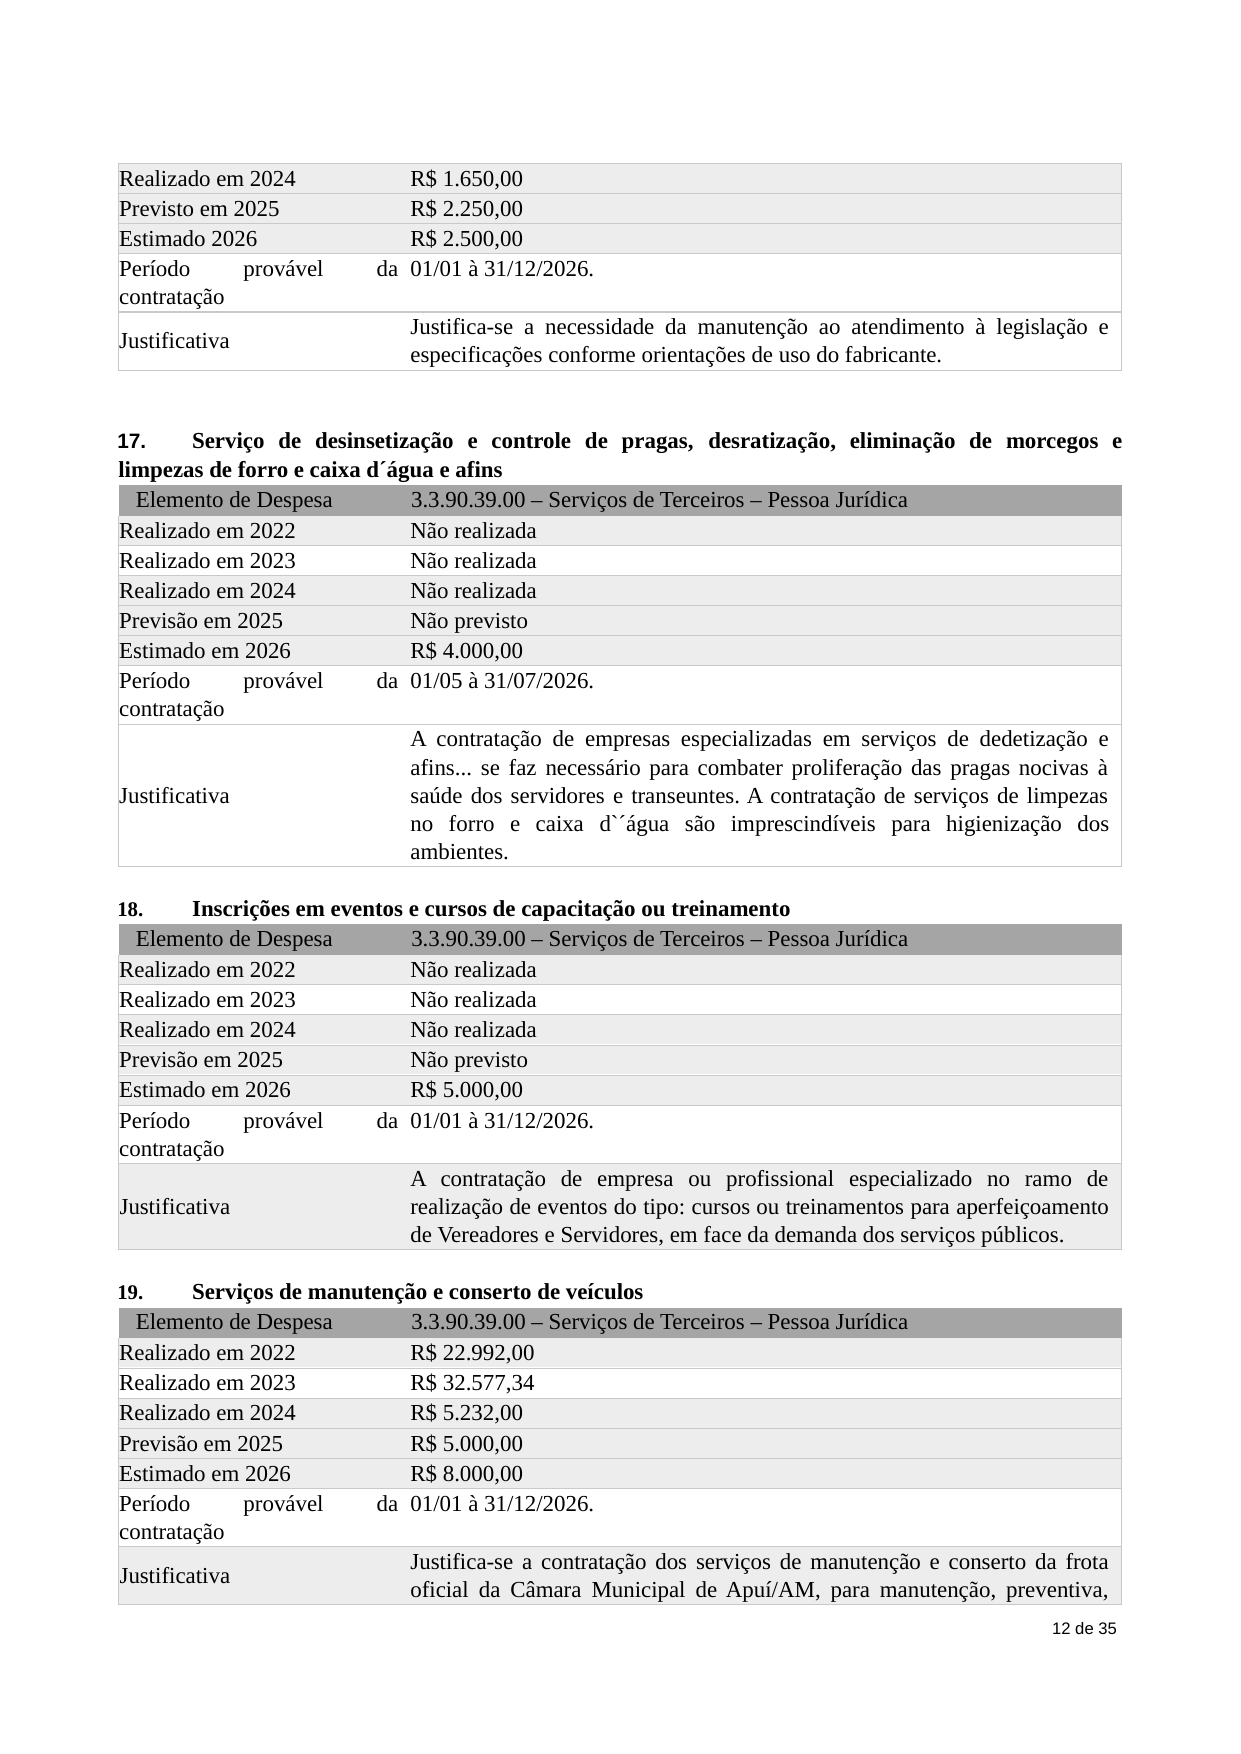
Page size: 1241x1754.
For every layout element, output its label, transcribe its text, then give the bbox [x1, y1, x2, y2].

table_header 3.3.90.39.00 – Serviços de Terceiros – Pessoa Jurídica [410, 1308, 1122, 1338]
table_cell Realizado em 2024 [119, 1399, 410, 1428]
table_cell Não realizada [410, 576, 1121, 605]
table_cell Realizado em 2024 [119, 1015, 410, 1044]
table_cell Estimado em 2026 [119, 1459, 410, 1488]
table_cell Período provável da contratação [119, 1106, 410, 1163]
table_cell Realizado em 2022 [119, 955, 410, 984]
table_cell Realizado em 2022 [119, 1338, 410, 1367]
table_cell Não realizada [410, 955, 1121, 984]
list Serviço de desinsetização e controle de pragas, desratização, eliminação de morcegos e limpezas de forro e caixa d´água e afins [117, 427, 1123, 482]
table_cell Período provável da contratação [119, 666, 410, 723]
table_cell R$ 2.500,00 [410, 224, 1121, 253]
table_cell Realizado em 2024 [119, 576, 410, 605]
table_cell Justifica-se a contratação dos serviços de manutenção e conserto da frota oficial da Câmara Municipal de Apuí/AM, para manutenção, preventiva, [410, 1547, 1121, 1604]
table_cell Período provável da contratação [119, 254, 410, 311]
table_cell R$ 4.000,00 [410, 636, 1121, 665]
table_cell Previsão em 2025 [119, 1429, 410, 1458]
table_header Elemento de Despesa [119, 485, 410, 516]
table_cell Justificativa [119, 1547, 410, 1604]
table_header 3.3.90.39.00 – Serviços de Terceiros – Pessoa Jurídica [410, 924, 1122, 955]
table_cell Estimado 2026 [119, 224, 410, 253]
table_cell Previsão em 2025 [119, 1046, 410, 1074]
table_cell 01/05 à 31/07/2026. [410, 666, 1121, 723]
list Serviços de manutenção e conserto de veículos [117, 1278, 1123, 1305]
table_cell A contratação de empresas especializadas em serviços de dedetização e afins... se faz necessário para combater proliferação das pragas nocivas à saúde dos servidores e transeuntes. A contratação de serviços de limpezas no forro e caixa d`´água são imprescindíveis para higienização dos ambientes. [410, 725, 1121, 866]
table_cell Estimado em 2026 [119, 636, 410, 665]
table_cell 01/01 à 31/12/2026. [410, 1489, 1121, 1546]
table_cell Previsto em 2025 [119, 194, 410, 223]
table_cell Não realizada [410, 985, 1121, 1014]
table_cell Período provável da contratação [119, 1489, 410, 1546]
table_cell Realizado em 2024 [119, 164, 410, 193]
table_cell R$ 22.992,00 [410, 1338, 1121, 1367]
table_cell Não realizada [410, 516, 1121, 545]
table_cell Realizado em 2023 [119, 985, 410, 1014]
table_cell R$ 8.000,00 [410, 1459, 1121, 1488]
table_cell A contratação de empresa ou profissional especializado no ramo de realização de eventos do tipo: cursos ou treinamentos para aperfeiçoamento de Vereadores e Servidores, em face da demanda dos serviços públicos. [410, 1164, 1121, 1249]
table_cell R$ 5.232,00 [410, 1399, 1121, 1428]
table_cell Justificativa [119, 725, 410, 866]
table_cell Justificativa [119, 313, 410, 370]
table_cell 01/01 à 31/12/2026. [410, 254, 1121, 311]
table_cell R$ 1.650,00 [410, 164, 1121, 193]
table_cell R$ 2.250,00 [410, 194, 1121, 223]
table_cell Realizado em 2022 [119, 516, 410, 545]
table_cell Não realizada [410, 546, 1121, 575]
table_cell Não realizada [410, 1015, 1121, 1044]
table_cell Justifica-se a necessidade da manutenção ao atendimento à legislação e especificações conforme orientações de uso do fabricante. [410, 313, 1121, 370]
table_cell 01/01 à 31/12/2026. [410, 1106, 1121, 1163]
table_cell Estimado em 2026 [119, 1076, 410, 1105]
table_cell R$ 32.577,34 [410, 1369, 1121, 1397]
table_cell R$ 5.000,00 [410, 1076, 1121, 1105]
table_cell Não previsto [410, 606, 1121, 635]
table_header 3.3.90.39.00 – Serviços de Terceiros – Pessoa Jurídica [410, 485, 1122, 516]
table_cell R$ 5.000,00 [410, 1429, 1121, 1458]
table_header Elemento de Despesa [119, 924, 410, 955]
list Inscrições em eventos e cursos de capacitação ou treinamento [117, 895, 1123, 922]
table_cell Realizado em 2023 [119, 1369, 410, 1397]
table_header Elemento de Despesa [119, 1308, 410, 1338]
table_cell Previsão em 2025 [119, 606, 410, 635]
table_cell Realizado em 2023 [119, 546, 410, 575]
table_cell Justificativa [119, 1164, 410, 1249]
table_cell Não previsto [410, 1046, 1121, 1074]
